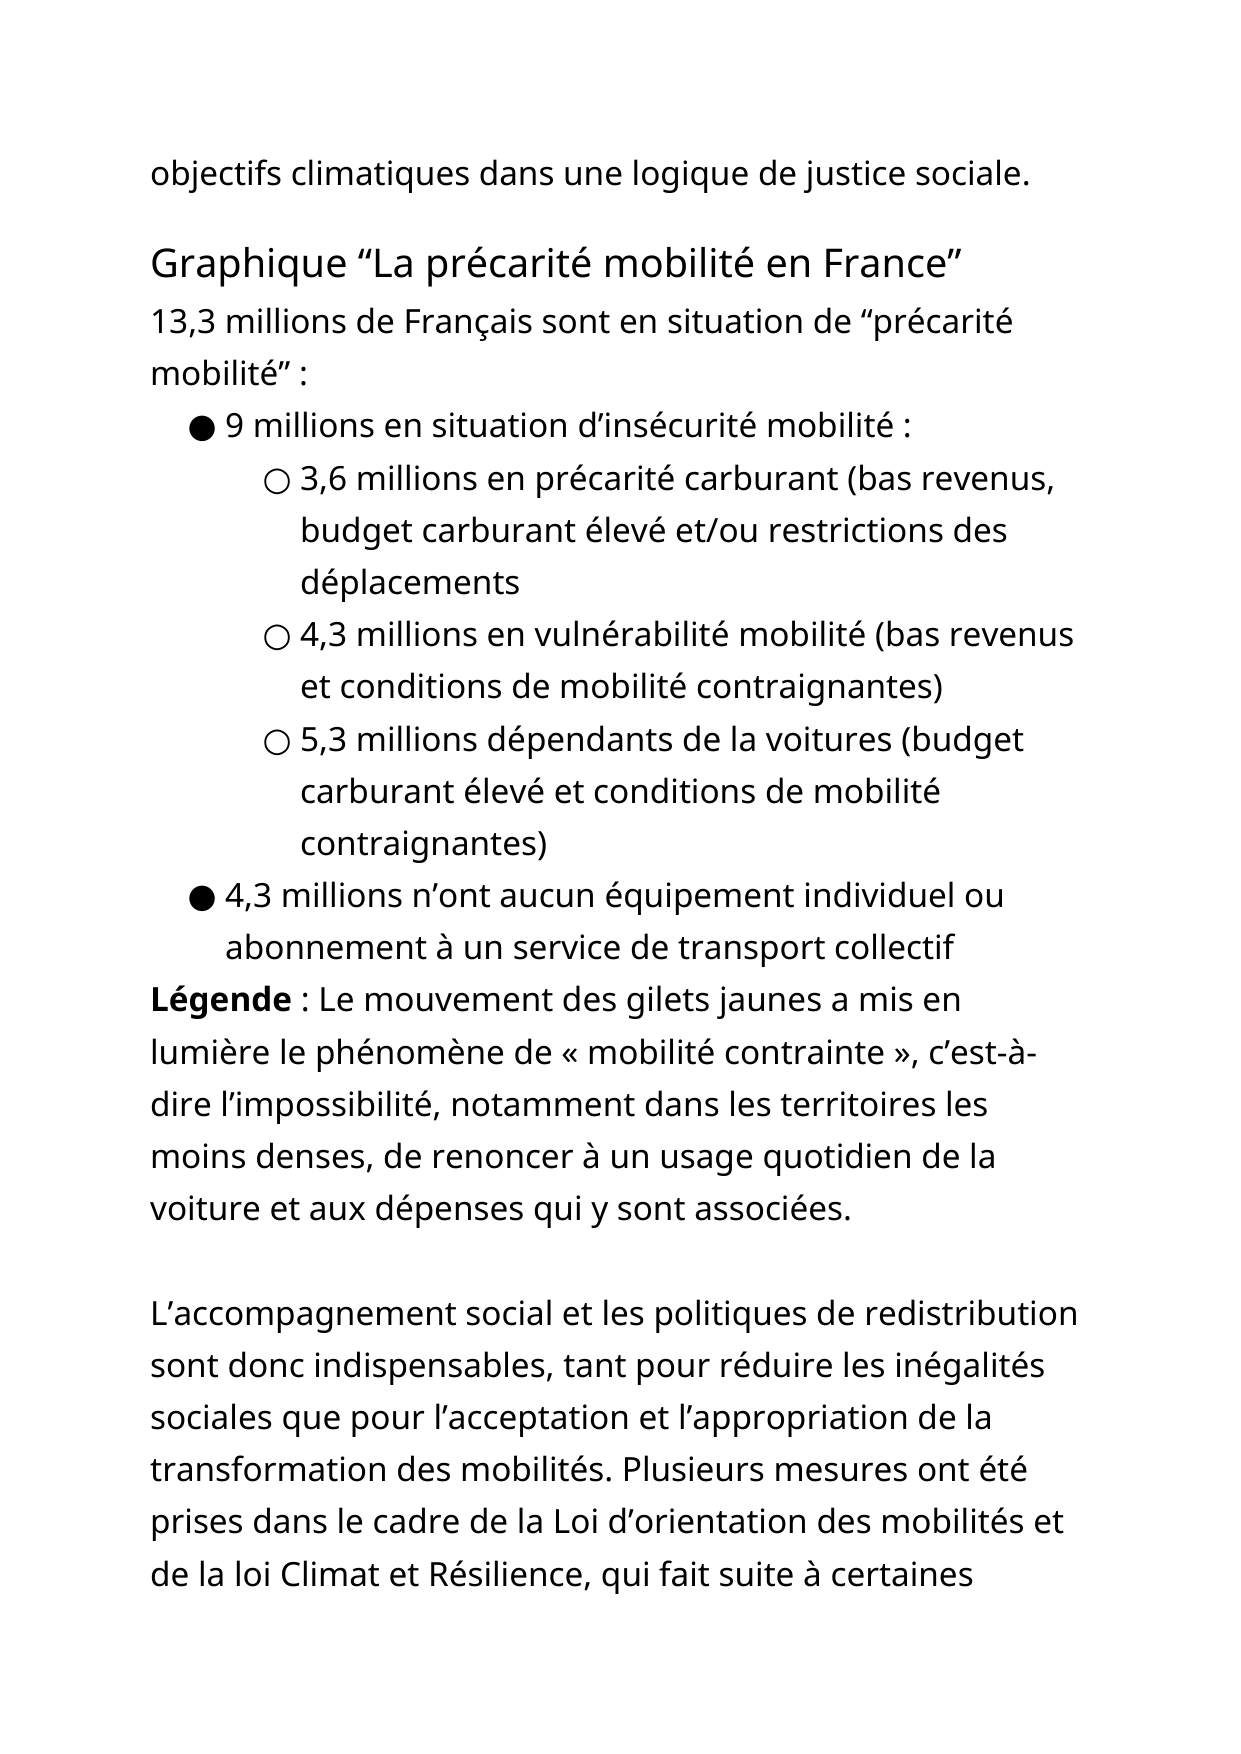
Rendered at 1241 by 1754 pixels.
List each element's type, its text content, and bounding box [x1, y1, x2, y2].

list 5,3 millions dépendants de la voitures (budget carburant élevé et conditions de mobilité contraignantes) [262, 715, 1090, 865]
subtitle Graphique “La précarité mobilité en France” [150, 236, 1090, 289]
list 3,6 millions en précarité carburant (bas revenus, budget carburant élevé et/ou restrictions des déplacements [262, 454, 1090, 604]
text L’accompagnement social et les politiques de redistribution sont donc indispensables, tant pour réduire les inégalités sociales que pour l’acceptation et l’appropriation de la transformation des mobilités. Plusieurs mesures ont été prises dans le cadre de la Loi d’orientation des mobilités et de la loi Climat et Résilience, qui fait suite à certaines [150, 1289, 1090, 1596]
text objectifs climatiques dans une logique de justice sociale. [150, 150, 1090, 195]
text Légende : Le mouvement des gilets jaunes a mis en lumière le phénomène de « mobilité contrainte », c’est-à-dire l’impossibilité, notamment dans les territoires les moins denses, de renoncer à un usage quotidien de la voiture et aux dépenses qui y sont associées. [150, 976, 1090, 1230]
list 4,3 millions en vulnérabilité mobilité (bas revenus et conditions de mobilité contraignantes) [262, 611, 1090, 708]
text 13,3 millions de Français sont en situation de “précarité mobilité” : [150, 298, 1090, 395]
list 9 millions en situation d’insécurité mobilité : [187, 402, 1090, 448]
list 4,3 millions n’ont aucun équipement individuel ou abonnement à un service de transport collectif [187, 872, 1090, 969]
